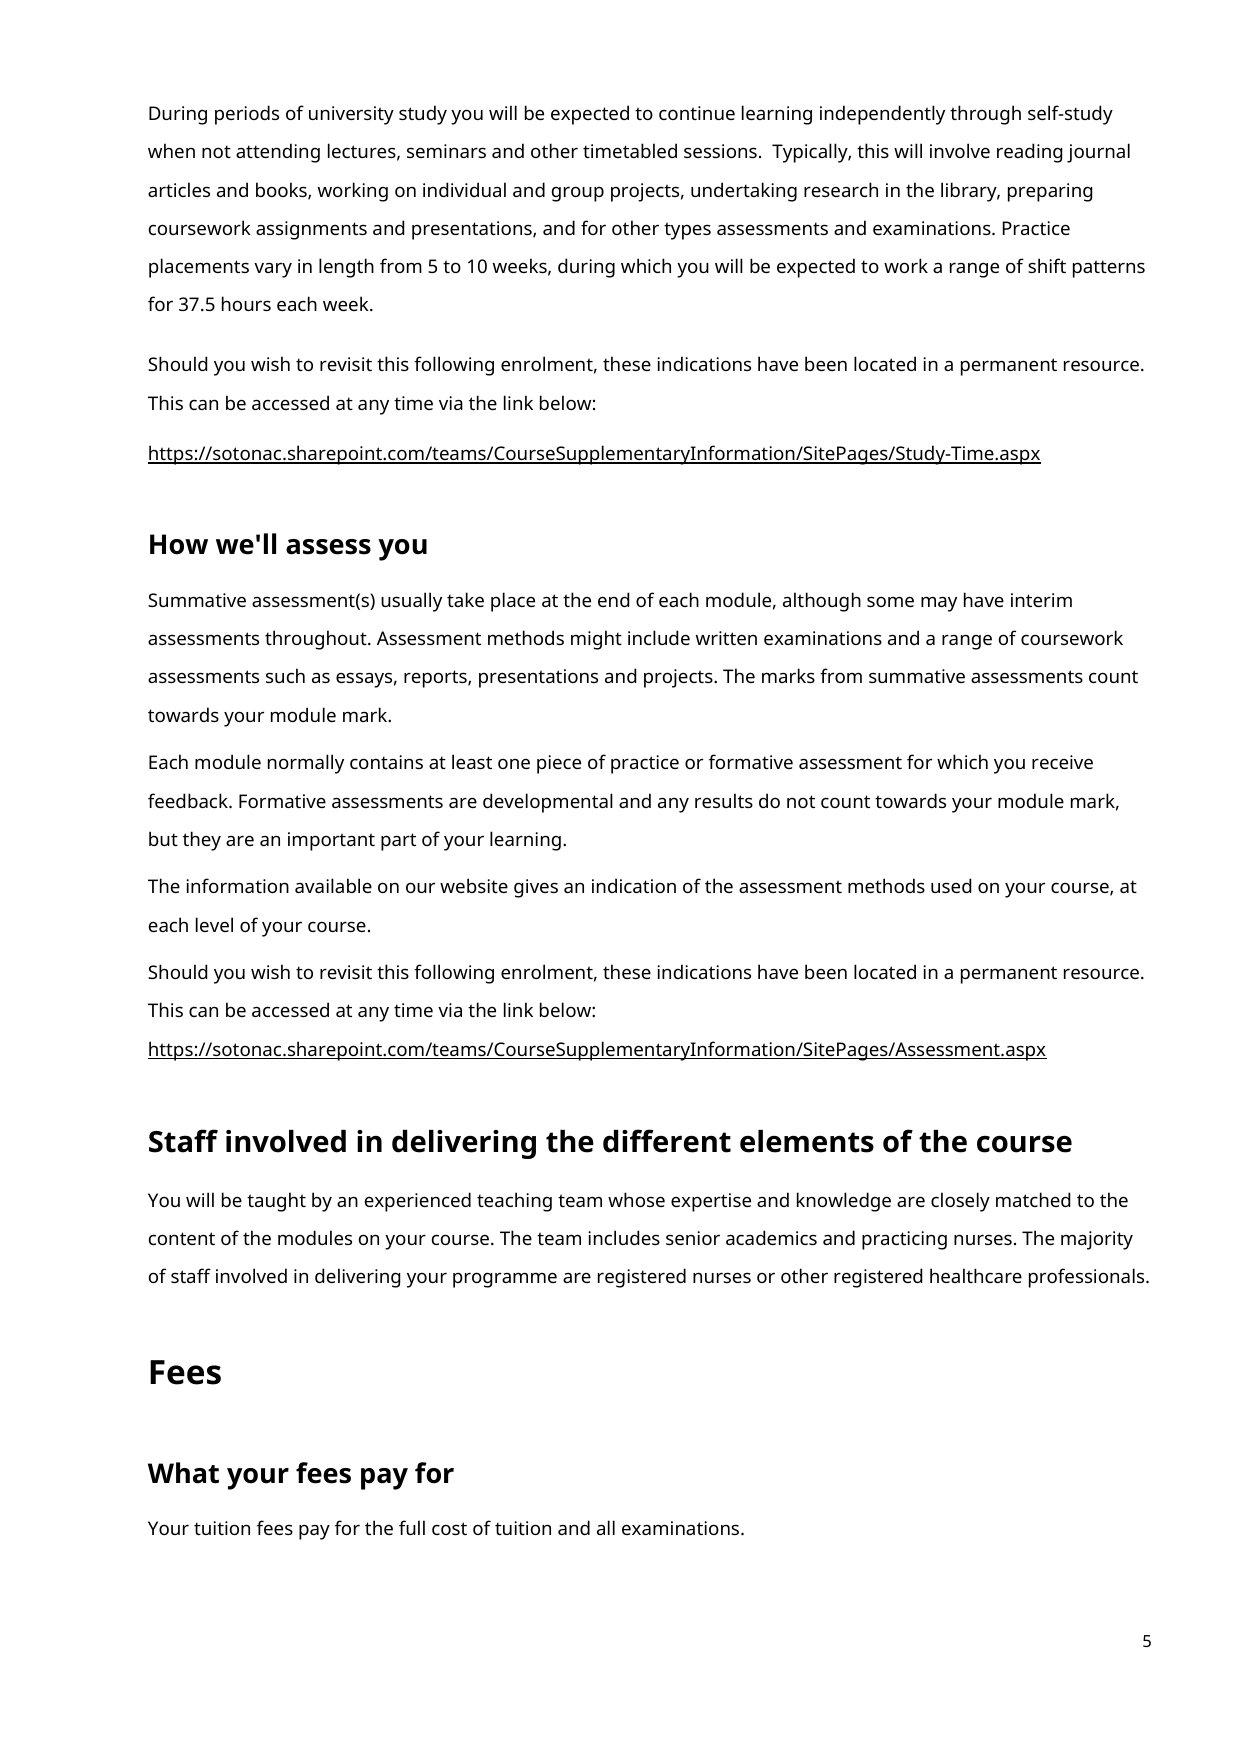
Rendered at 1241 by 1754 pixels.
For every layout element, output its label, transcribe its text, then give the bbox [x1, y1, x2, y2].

text Summative assessment(s) usually take place at the end of each module, although some may have interim assessments throughout. Assessment methods might include written examinations and a range of coursework assessments such as essays, reports, presentations and projects. The marks from summative assessments count towards your module mark. [148, 587, 1152, 728]
text You will be taught by an experienced teaching team whose expertise and knowledge are closely matched to the content of the modules on your course. The team includes senior academics and practicing nurses. The majority of staff involved in delivering your programme are registered nurses or other registered healthcare professionals. [148, 1187, 1152, 1289]
subtitle How we'll assess you [148, 526, 1152, 563]
text During periods of university study you will be expected to continue learning independently through self-study when not attending lectures, seminars and other timetabled sessions. Typically, this will involve reading journal articles and books, working on individual and group projects, undertaking research in the library, preparing coursework assignments and presentations, and for other types assessments and examinations. Practice placements vary in length from 5 to 10 weeks, during which you will be expected to work a range of shift patterns for 37.5 hours each week. [148, 101, 1152, 317]
text The information available on our website gives an indication of the assessment methods used on your course, at each level of your course. [148, 874, 1152, 937]
text Each module normally contains at least one piece of practice or formative assessment for which you receive feedback. Formative assessments are developmental and any results do not count towards your module mark, but they are an important part of your learning. [148, 750, 1152, 852]
text Your tuition fees pay for the full cost of tuition and all examinations. [148, 1516, 1152, 1541]
subtitle What your fees pay for [148, 1454, 1152, 1491]
subtitle Fees [148, 1348, 1152, 1394]
text https://sotonac.sharepoint.com/teams/CourseSupplementaryInformation/SitePages/Study-Time.aspx [148, 441, 1152, 466]
subtitle Staff involved in delivering the different elements of the course [148, 1121, 1152, 1161]
text Should you wish to revisit this following enrolment, these indications have been located in a permanent resource. This can be accessed at any time via the link below: [148, 352, 1152, 416]
text Should you wish to revisit this following enrolment, these indications have been located in a permanent resource. This can be accessed at any time via the link below: https://sotonac.sharepoint.com/teams/CourseSupplementaryInformation/SitePages/Assessment.aspx [148, 959, 1152, 1062]
